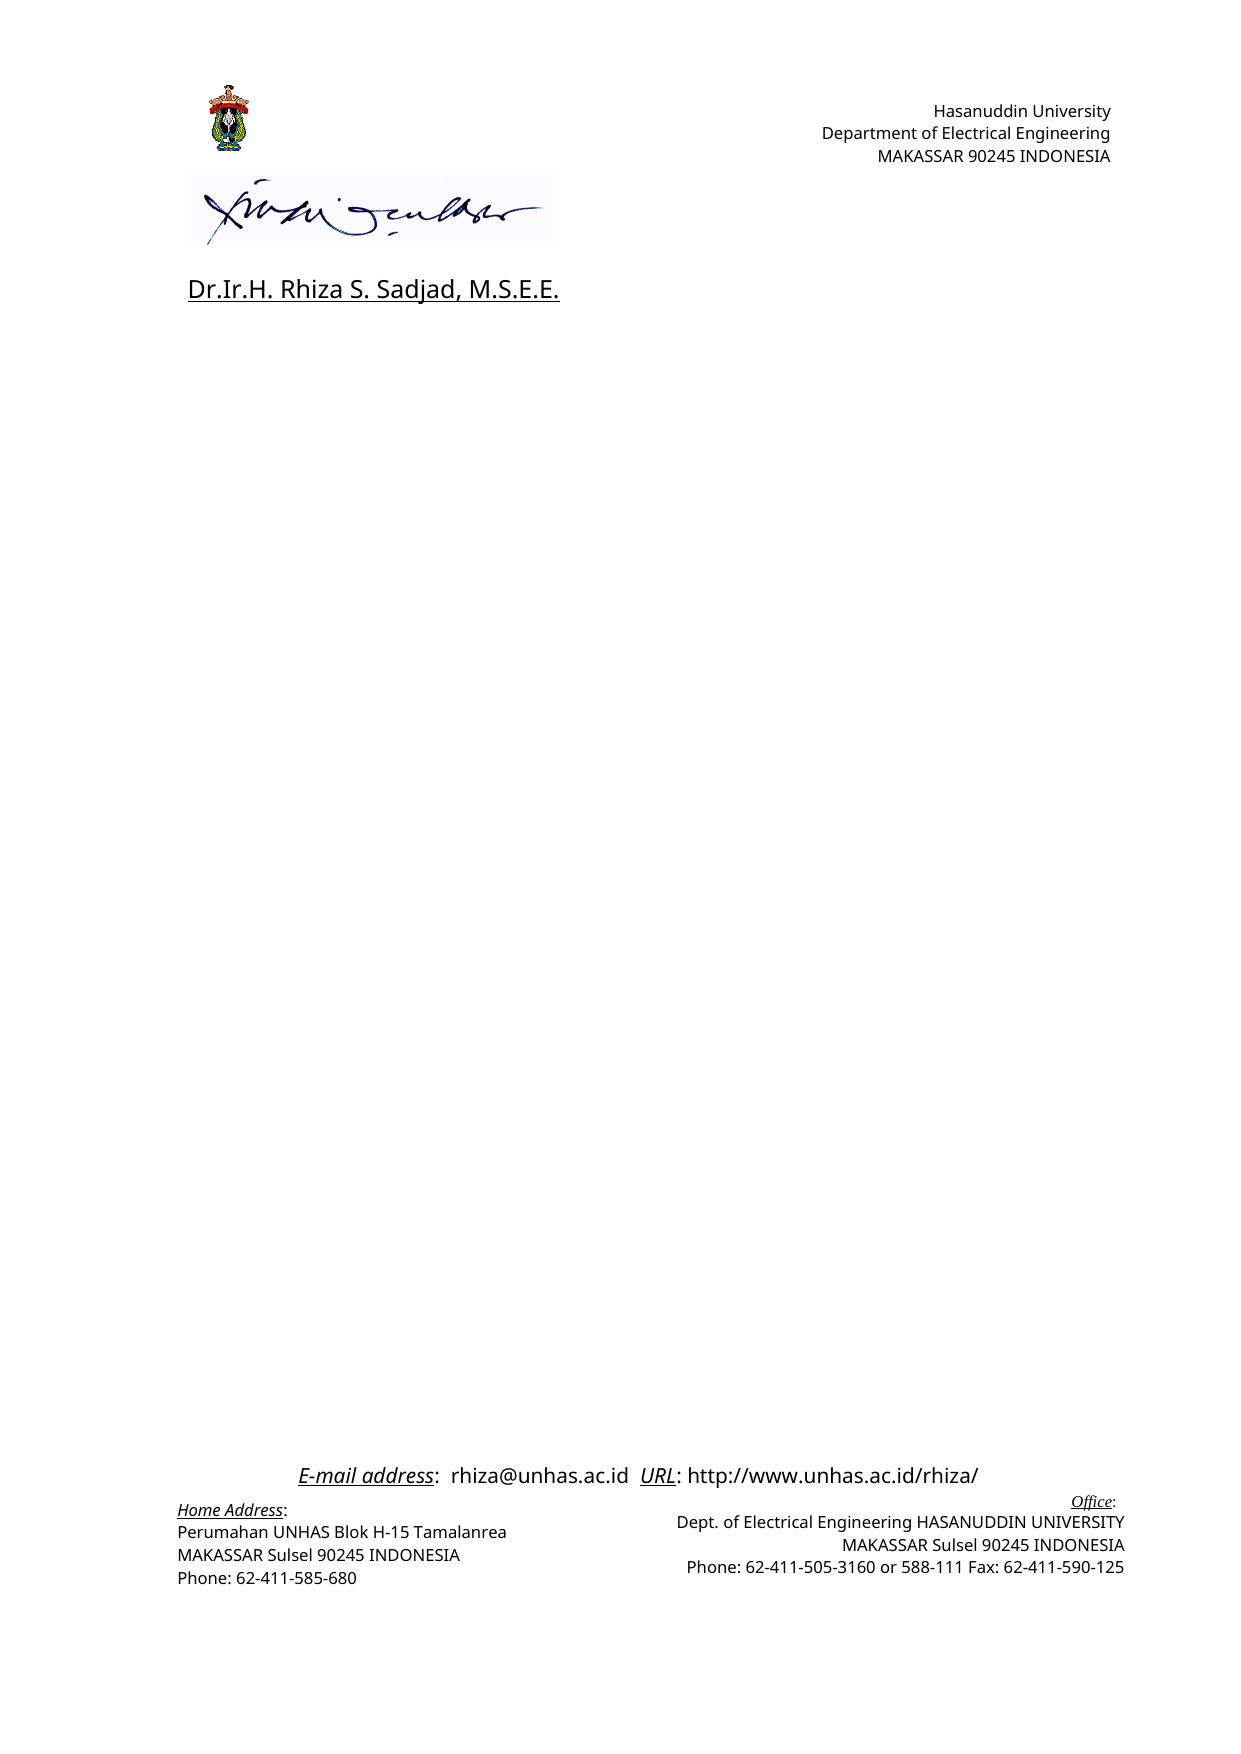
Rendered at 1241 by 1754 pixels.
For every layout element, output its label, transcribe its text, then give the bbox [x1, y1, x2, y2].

text Dr.Ir.H. Rhiza S. Sadjad, M.S.E.E. [187, 272, 1106, 306]
picture [204, 84, 253, 155]
picture [186, 169, 557, 252]
